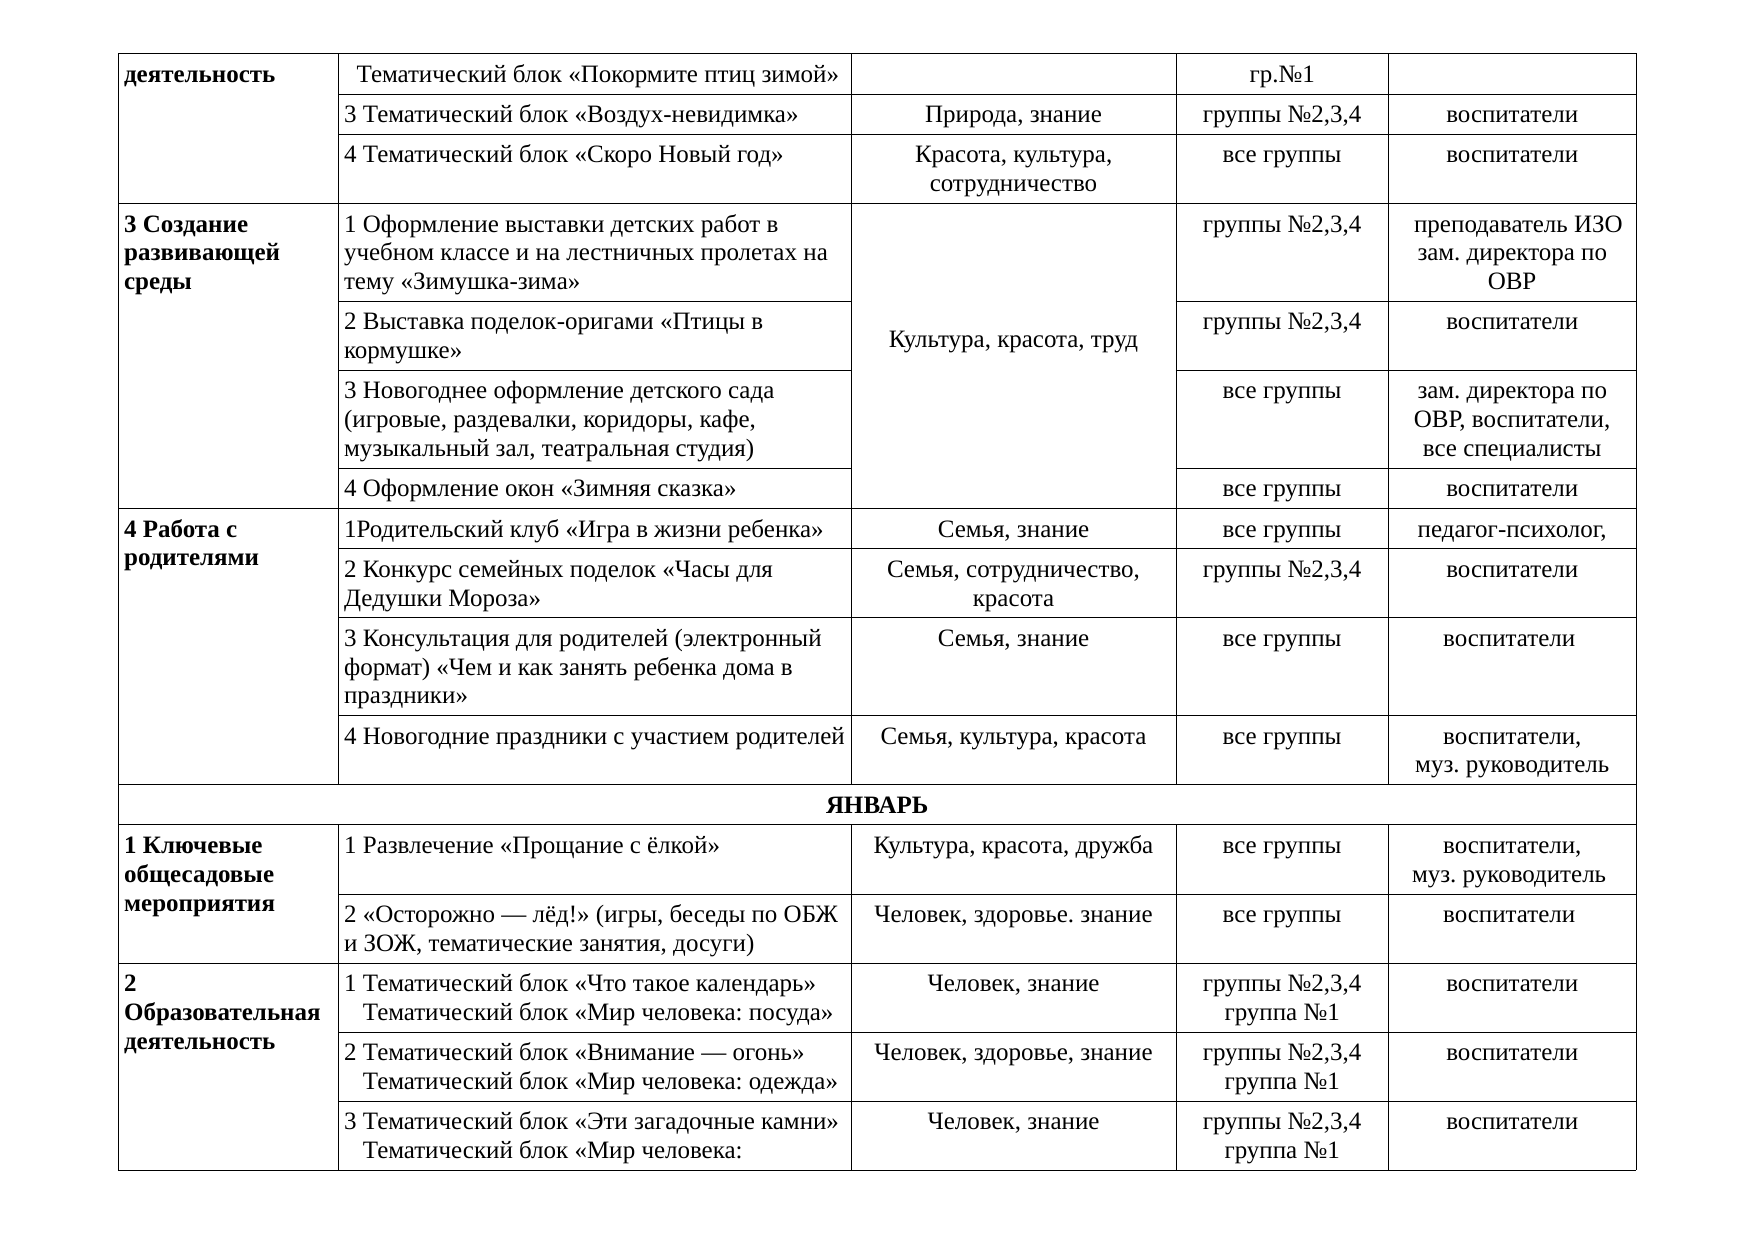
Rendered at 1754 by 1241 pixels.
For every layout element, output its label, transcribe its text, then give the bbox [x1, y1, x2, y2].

table_cell воспитатели [1389, 1033, 1636, 1101]
table_cell воспитатели [1389, 964, 1636, 1032]
table_cell все группы [1177, 895, 1388, 962]
table_cell преподаватель ИЗО зам. директора по ОВР [1389, 204, 1636, 301]
table_cell воспитатели [1389, 95, 1636, 134]
table_cell 1 Оформление выставки детских работ в учебном классе и на лестничных пролетах на тему «Зимушка-зима» [339, 204, 851, 301]
table_cell все группы [1177, 371, 1388, 467]
table_cell воспитатели [1389, 618, 1636, 715]
table_cell ЯНВАРЬ [119, 785, 1636, 824]
table_cell 2 Тематический блок «Внимание — огонь» Тематический блок «Мир человека: одежда» [339, 1033, 851, 1101]
table_cell Человек, знание [852, 1102, 1176, 1170]
table_cell Человек, здоровье. знание [852, 895, 1176, 962]
table_cell воспитатели, муз. руководитель [1389, 825, 1636, 893]
table_cell группы №2,3,4 [1177, 302, 1388, 370]
table_cell деятельность [119, 54, 338, 203]
table_cell 4 Работа с родителями [119, 509, 338, 784]
table_cell Человек, знание [852, 964, 1176, 1032]
table_cell группы №2,3,4 группа №1 [1177, 1033, 1388, 1101]
table_cell зам. директора по ОВР, воспитатели, все специалисты [1389, 371, 1636, 467]
table_cell Семья, культура, красота [852, 716, 1176, 784]
table_cell 1 Ключевые общесадовые мероприятия [119, 825, 338, 962]
table_cell Природа, знание [852, 95, 1176, 134]
table_cell Семья, знание [852, 618, 1176, 715]
table_cell 2 Образовательная деятельность [119, 964, 338, 1170]
table_cell Тематический блок «Покормите птиц зимой» [339, 54, 851, 93]
table_cell все группы [1177, 618, 1388, 715]
table_cell [1389, 54, 1636, 93]
table_cell все группы [1177, 716, 1388, 784]
table_cell 2 Конкурс семейных поделок «Часы для Дедушки Мороза» [339, 549, 851, 617]
table_cell Человек, здоровье, знание [852, 1033, 1176, 1101]
table_cell [852, 54, 1176, 93]
table_cell группы №2,3,4 группа №1 [1177, 964, 1388, 1032]
table_cell воспитатели [1389, 135, 1636, 203]
table_cell 1Родительский клуб «Игра в жизни ребенка» [339, 509, 851, 548]
table_cell воспитатели [1389, 1102, 1636, 1170]
table_cell гр.№1 [1177, 54, 1388, 93]
table_cell воспитатели, муз. руководитель [1389, 716, 1636, 784]
table_cell все группы [1177, 825, 1388, 893]
table_cell Культура, красота, дружба [852, 825, 1176, 893]
table_cell 3 Консультация для родителей (электронный формат) «Чем и как занять ребенка дома в праздники» [339, 618, 851, 715]
table_cell 1 Тематический блок «Что такое календарь» Тематический блок «Мир человека: посуда» [339, 964, 851, 1032]
table_cell группы №2,3,4 группа №1 [1177, 1102, 1388, 1170]
table_cell 3 Тематический блок «Воздух-невидимка» [339, 95, 851, 134]
table_cell педагог-психолог, [1389, 509, 1636, 548]
table_cell воспитатели [1389, 302, 1636, 370]
table_cell 3 Создание развивающей среды [119, 204, 338, 508]
table_cell Семья, знание [852, 509, 1176, 548]
table_cell Семья, сотрудничество, красота [852, 549, 1176, 617]
table_cell воспитатели [1389, 469, 1636, 508]
table_cell 1 Развлечение «Прощание с ёлкой» [339, 825, 851, 893]
table_cell воспитатели [1389, 549, 1636, 617]
table_cell все группы [1177, 509, 1388, 548]
table_cell 2 Выставка поделок-оригами «Птицы в кормушке» [339, 302, 851, 370]
table_cell 4 Тематический блок «Скоро Новый год» [339, 135, 851, 203]
table_cell 3 Новогоднее оформление детского сада (игровые, раздевалки, коридоры, кафе, музыкальный зал, театральная студия) [339, 371, 851, 467]
table_cell Красота, культура, сотрудничество [852, 135, 1176, 203]
table_cell все группы [1177, 135, 1388, 203]
table_cell 2 «Осторожно — лёд!» (игры, беседы по ОБЖ и ЗОЖ, тематические занятия, досуги) [339, 895, 851, 962]
table_cell Культура, красота, труд [852, 204, 1176, 508]
table_cell группы №2,3,4 [1177, 204, 1388, 301]
table_cell 3 Тематический блок «Эти загадочные камни» Тематический блок «Мир человека: [339, 1102, 851, 1170]
table_cell воспитатели [1389, 895, 1636, 962]
table_cell 4 Новогодние праздники с участием родителей [339, 716, 851, 784]
table_cell группы №2,3,4 [1177, 549, 1388, 617]
table_cell группы №2,3,4 [1177, 95, 1388, 134]
table_cell все группы [1177, 469, 1388, 508]
table_cell 4 Оформление окон «Зимняя сказка» [339, 469, 851, 508]
